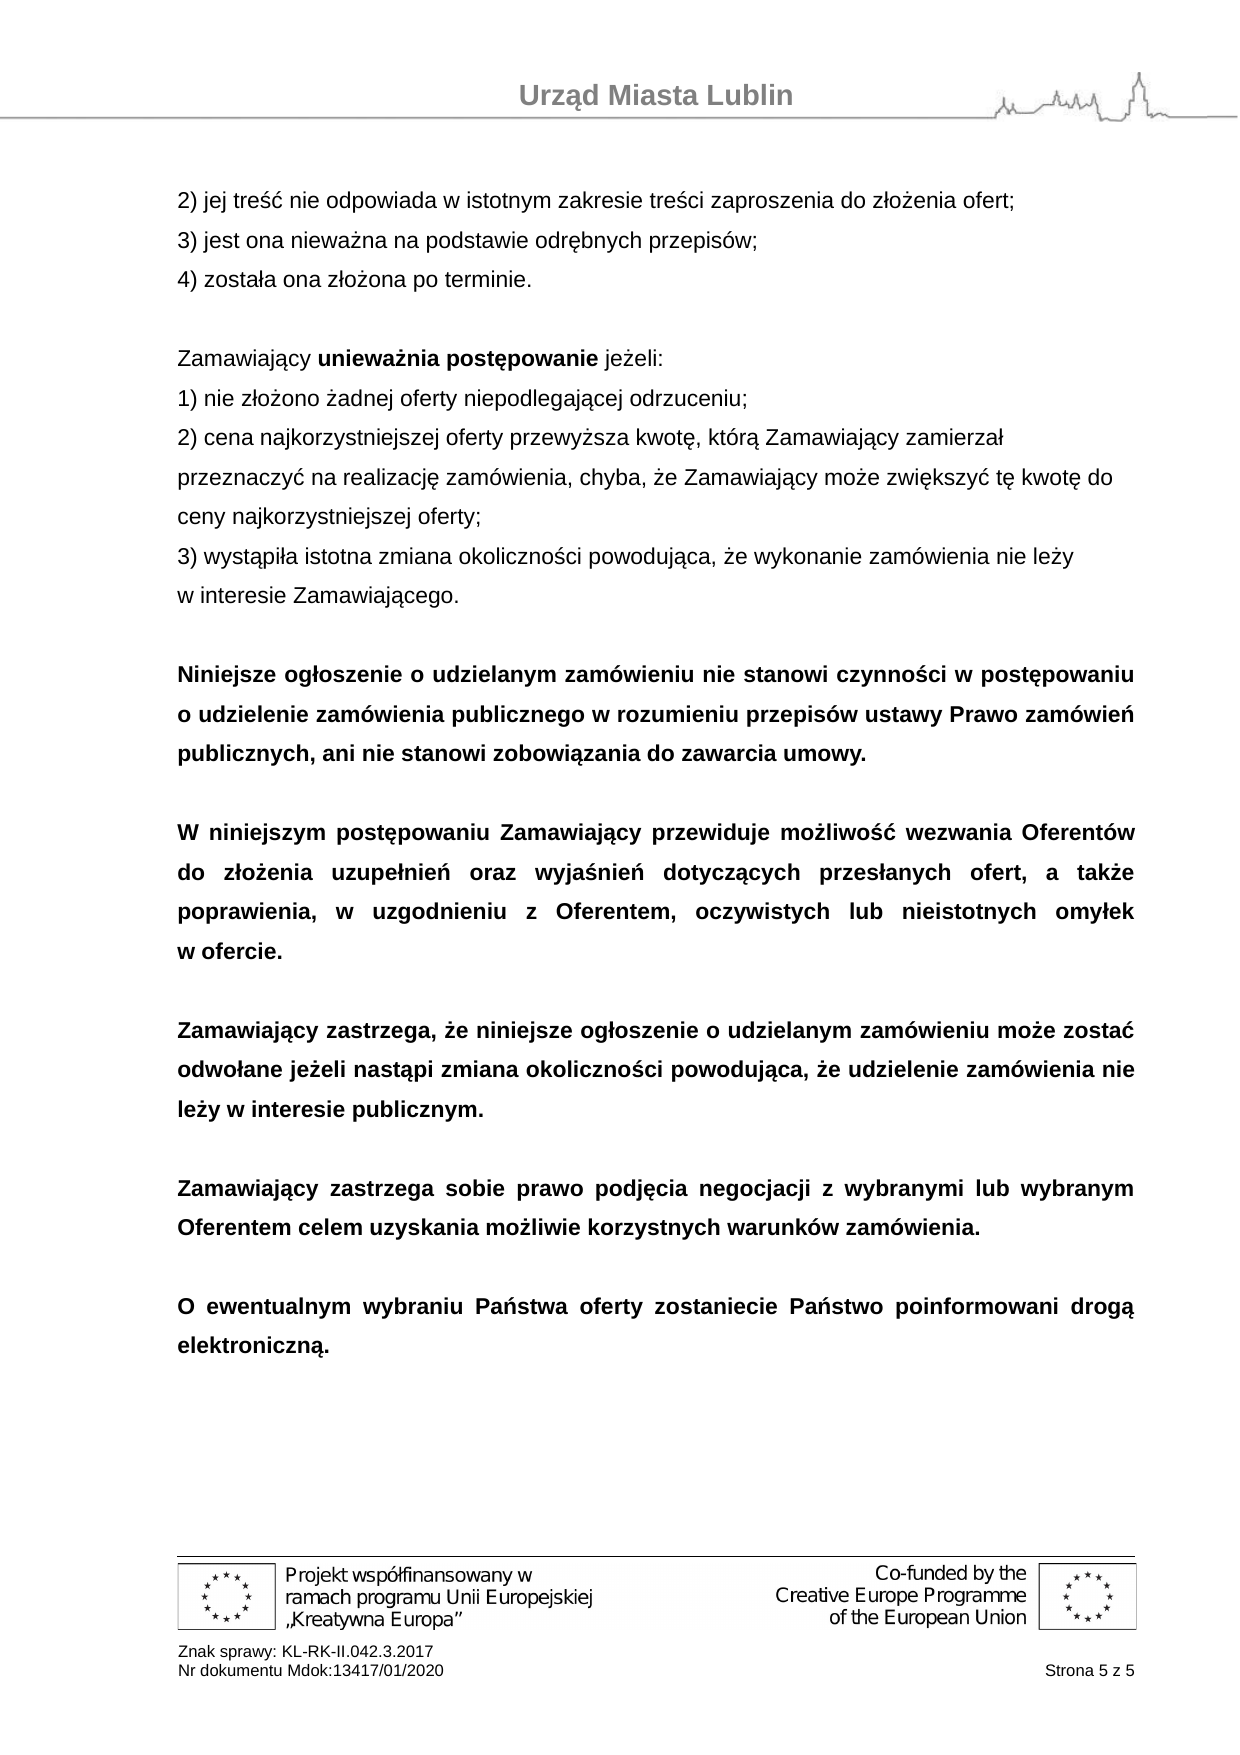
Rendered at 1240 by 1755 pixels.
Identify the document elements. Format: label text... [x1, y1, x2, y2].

text O ewentualnym wybraniu Państwa oferty zostaniecie Państwo poinformowani drogą elektroniczną. [177, 1293, 1135, 1359]
text 2) cena najkorzystniejszej oferty przewyższa kwotę, którą Zamawiający zamierzał przeznaczyć na realizację zamówienia, chyba, że Zamawiający może zwiększyć tę kwotę do ceny najkorzystniejszej oferty; [177, 424, 1135, 530]
text Zamawiający zastrzega, że niniejsze ogłoszenie o udzielanym zamówieniu może zostać odwołane jeżeli nastąpi zmiana okoliczności powodująca, że udzielenie zamówienia nie leży w interesie publicznym. [177, 1017, 1135, 1122]
text Zamawiający zastrzega sobie prawo podjęcia negocjacji z wybranymi lub wybranym Oferentem celem uzyskania możliwie korzystnych warunków zamówienia. [177, 1174, 1135, 1240]
picture [0, 72, 1240, 125]
text 4) została ona złożona po terminie. [177, 266, 1135, 293]
picture [177, 1563, 1137, 1630]
text 1) nie złożono żadnej oferty niepodlegającej odrzuceniu; [177, 385, 1135, 411]
text Niniejsze ogłoszenie o udzielanym zamówieniu nie stanowi czynności w postępowaniu o udzielenie zamówienia publicznego w rozumieniu przepisów ustawy Prawo zamówień publicznych, ani nie stanowi zobowiązania do zawarcia umowy. [177, 661, 1135, 767]
text Zamawiający unieważnia postępowanie jeżeli: [177, 345, 1135, 372]
text 3) jest ona nieważna na podstawie odrębnych przepisów; [177, 227, 1135, 253]
text 2) jej treść nie odpowiada w istotnym zakresie treści zaproszenia do złożenia ofert; [177, 187, 1135, 214]
text 3) wystąpiła istotna zmiana okoliczności powodująca, że wykonanie zamówienia nie leży w interesie Zamawiającego. [177, 543, 1135, 609]
text W niniejszym postępowaniu Zamawiający przewiduje możliwość wezwania Oferentów do złożenia uzupełnień oraz wyjaśnień dotyczących przesłanych ofert, a także poprawienia, w uzgodnieniu z Oferentem, oczywistych lub nieistotnych omyłek w ofercie. [177, 819, 1135, 964]
